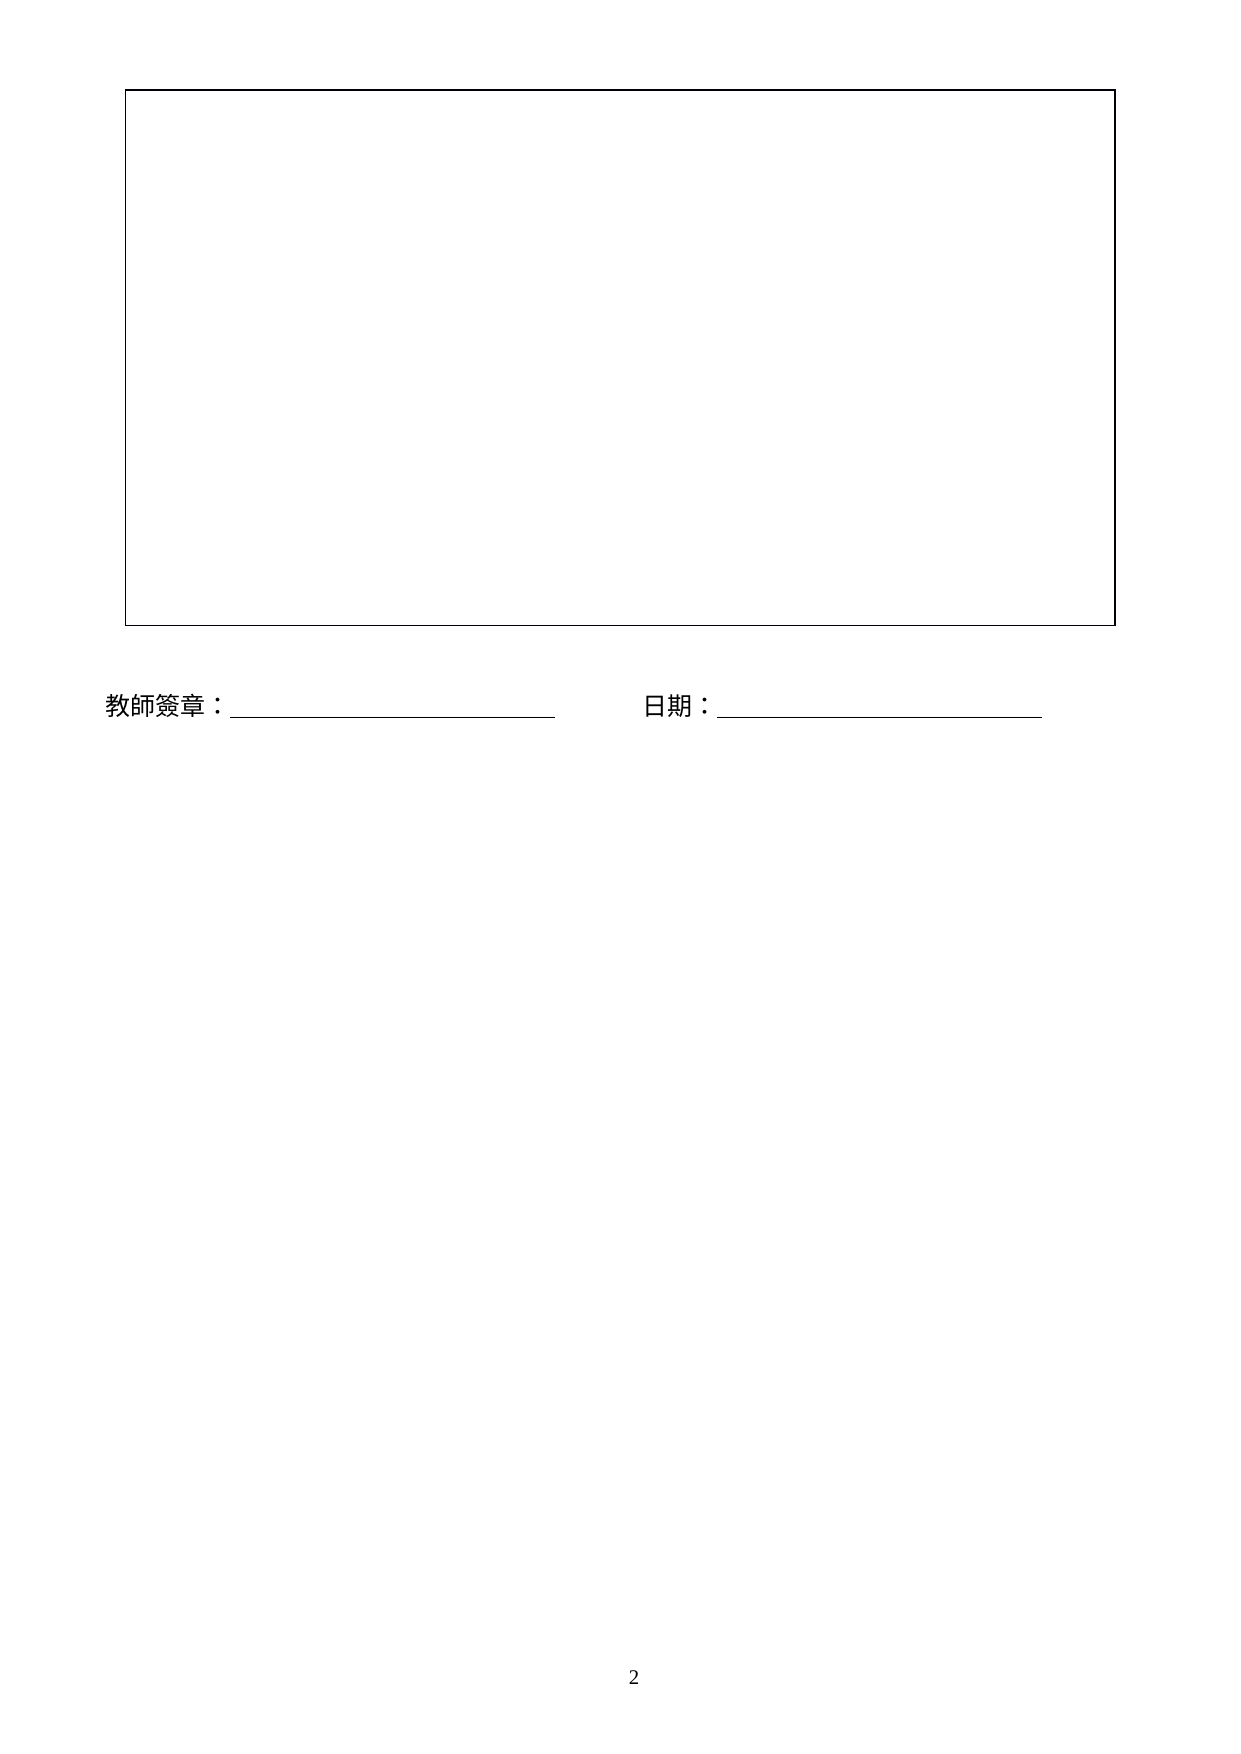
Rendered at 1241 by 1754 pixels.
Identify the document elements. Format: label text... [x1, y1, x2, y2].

table_cell [126, 91, 1114, 624]
text 教師簽章：＿＿＿＿＿＿＿＿＿＿＿＿＿ 日期：＿＿＿＿＿＿＿＿＿＿＿＿＿ [89, 663, 1152, 726]
